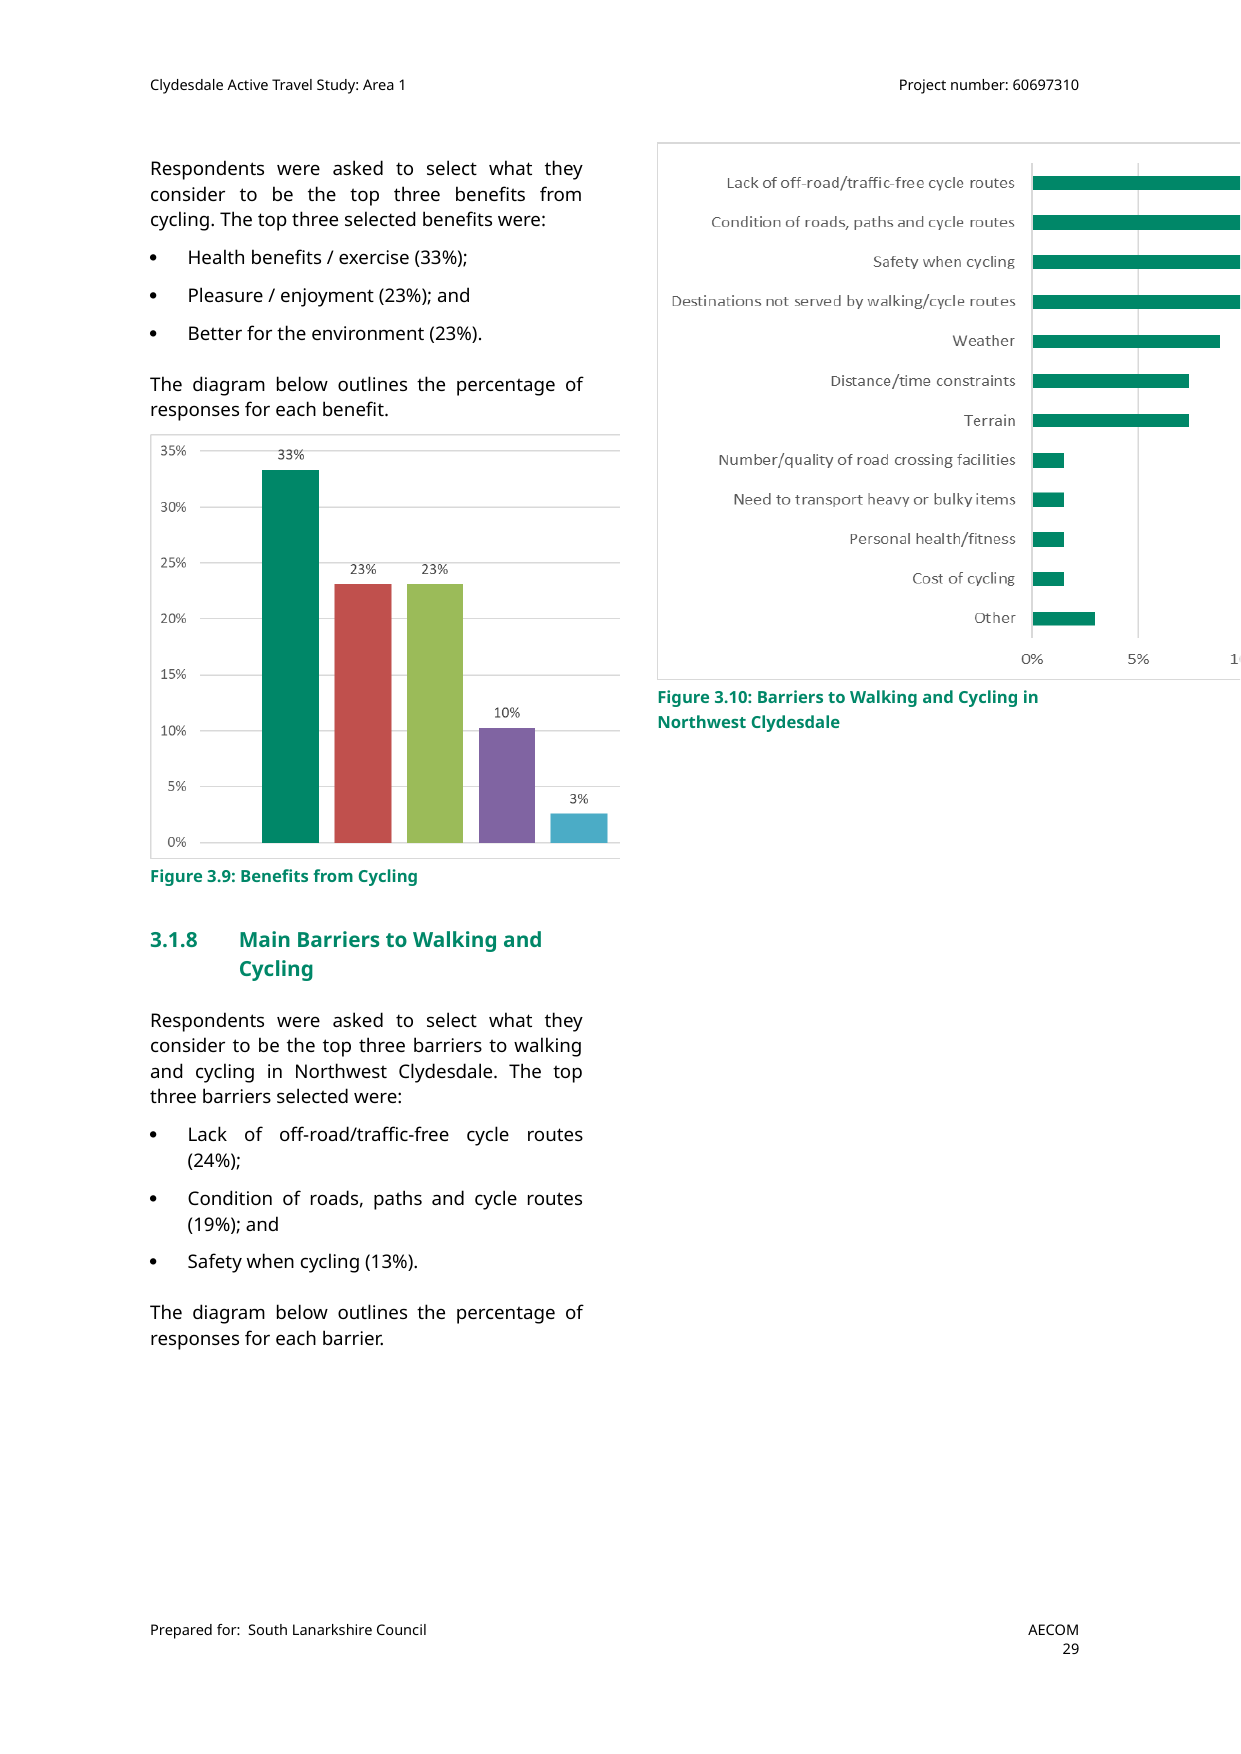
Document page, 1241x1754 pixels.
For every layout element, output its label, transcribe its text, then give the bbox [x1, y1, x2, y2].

list Health benefits / exercise (33%); [150, 244, 583, 270]
text The diagram below outlines the percentage of responses for each barrier. [150, 1299, 583, 1350]
text Figure 3.10: Barriers to Walking and Cycling in Northwest Clydesdale [657, 683, 1090, 733]
list Better for the environment (23%). [150, 320, 583, 346]
text Figure 3.9: Benefits from Cycling [150, 863, 583, 888]
list Lack of off-road/traffic-free cycle routes (24%); [150, 1122, 583, 1173]
subtitle Main Barriers to Walking and Cycling [150, 925, 583, 982]
text Respondents were asked to select what they consider to be the top three barriers to walking and cycling in Northwest Clydesdale. The top three barriers selected were: [150, 1007, 583, 1109]
list Pleasure / enjoyment (23%); and [150, 282, 583, 308]
text The diagram below outlines the percentage of responses for each benefit. [150, 371, 583, 422]
list Condition of roads, paths and cycle routes (19%); and [150, 1185, 583, 1236]
text Respondents were asked to select what they consider to be the top three benefits from cycling. The top three selected benefits were: [150, 155, 583, 232]
list Safety when cycling (13%). [150, 1249, 583, 1274]
